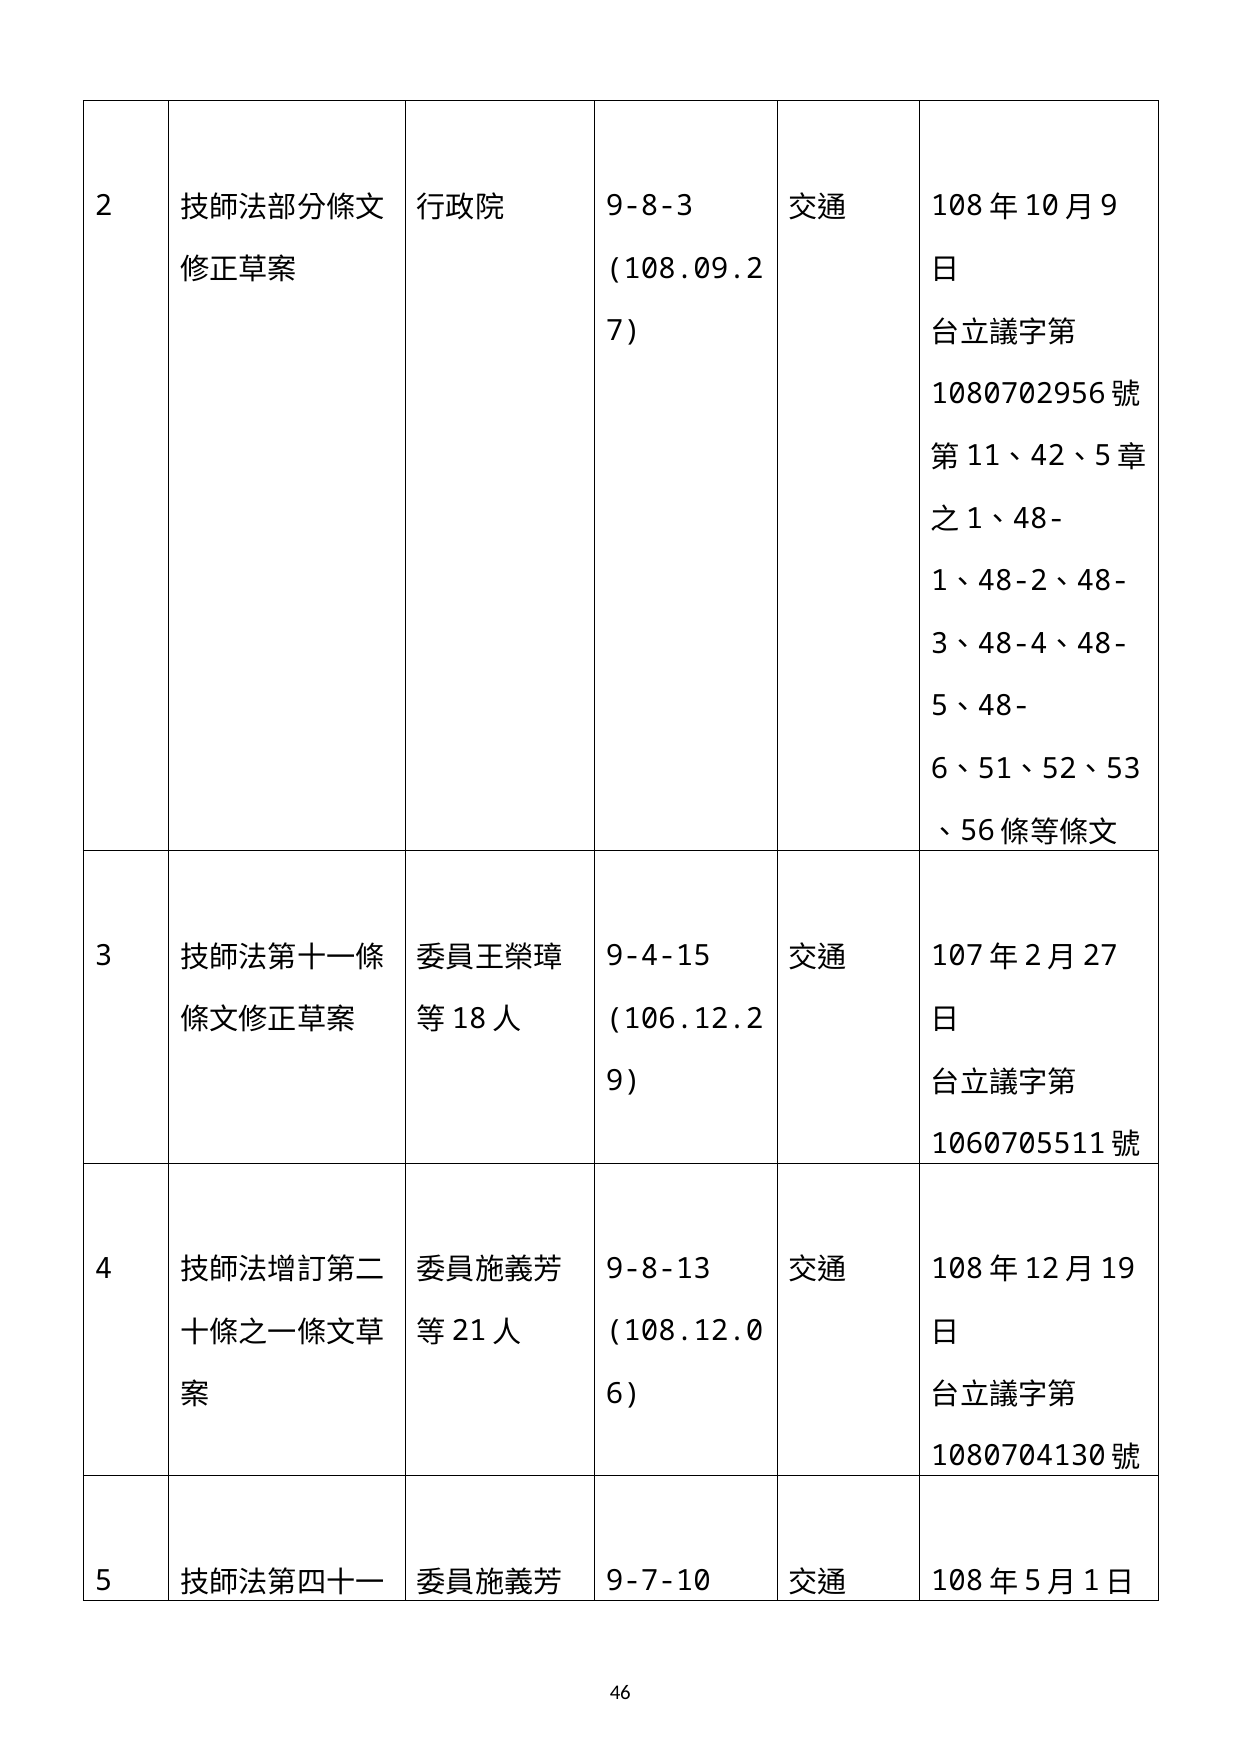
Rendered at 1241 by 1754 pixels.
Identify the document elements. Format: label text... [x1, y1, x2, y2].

table_cell 2 [84, 101, 168, 850]
table_cell 107年2月27日 台立議字第1060705511號 [920, 851, 1158, 1163]
table_cell 技師法增訂第二十條之一條文草案 [169, 1164, 405, 1475]
table_cell 108年10月9日 台立議字第1080702956號 第11、42、5章之1、48-1、48-2、48-3、48-4、48-5、48-6、51、52、53、56條等條文 [920, 101, 1158, 850]
table_cell 行政院 [406, 101, 594, 850]
table_cell 技師法第四十一 [169, 1476, 405, 1600]
table_cell 4 [84, 1164, 168, 1475]
table_cell 9-7-10 [595, 1476, 777, 1600]
table_cell 3 [84, 851, 168, 1163]
table_cell 委員施義芳 [406, 1476, 594, 1600]
table_cell 9-4-15 (106.12.29) [595, 851, 777, 1163]
table_cell 交通 [778, 101, 919, 850]
table_cell 交通 [778, 1476, 919, 1600]
table_cell 交通 [778, 1164, 919, 1475]
table_cell 9-8-13 (108.12.06) [595, 1164, 777, 1475]
table_cell 委員王榮璋等18人 [406, 851, 594, 1163]
table_cell 技師法第十一條條文修正草案 [169, 851, 405, 1163]
table_cell 9-8-3 (108.09.27) [595, 101, 777, 850]
table_cell 108年5月1日 [920, 1476, 1158, 1600]
table_cell 交通 [778, 851, 919, 1163]
table_cell 技師法部分條文修正草案 [169, 101, 405, 850]
table_cell 108年12月19日 台立議字第1080704130號 [920, 1164, 1158, 1475]
table_cell 委員施義芳等21人 [406, 1164, 594, 1475]
table_cell 5 [84, 1476, 168, 1600]
